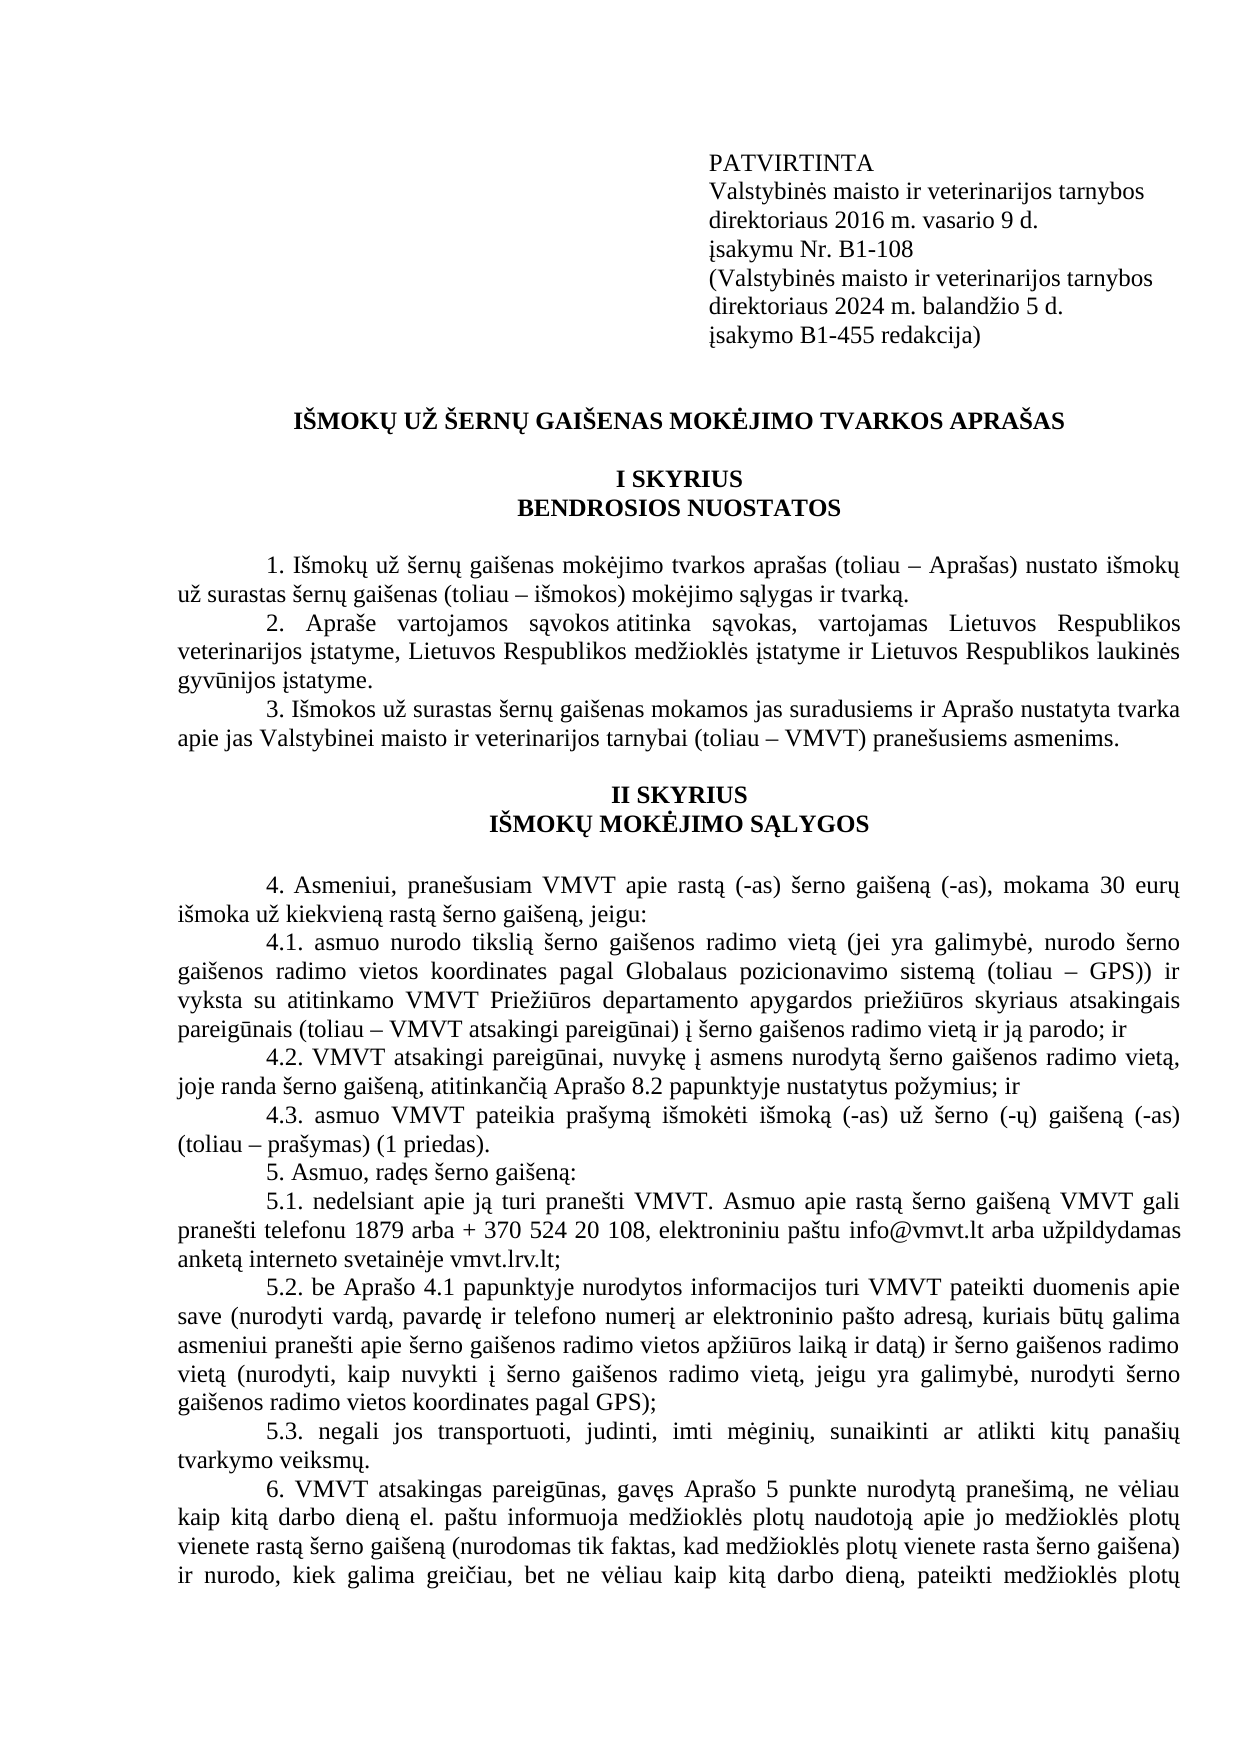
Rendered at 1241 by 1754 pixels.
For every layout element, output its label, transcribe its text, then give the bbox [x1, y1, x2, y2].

text 1. Išmokų už šernų gaišenas mokėjimo tvarkos aprašas (toliau – Aprašas) nustato išmokų už surastas šernų gaišenas (toliau – išmokos) mokėjimo sąlygas ir tvarką. [177, 550, 1181, 608]
text 5. Asmuo, radęs šerno gaišeną: [177, 1157, 1181, 1186]
text I SKYRIUS [177, 464, 1181, 493]
text direktoriaus 2024 m. balandžio 5 d. [709, 291, 1181, 320]
text PATVIRTINTA [709, 148, 1181, 176]
text 4. Asmeniui, pranešusiam VMVT apie rastą (-as) šerno gaišeną (-as), mokama 30 eurų išmoka už kiekvieną rastą šerno gaišeną, jeigu: [177, 870, 1181, 927]
text direktoriaus 2016 m. vasario 9 d. [709, 205, 1181, 234]
text II SKYRIUS [177, 780, 1181, 809]
text (Valstybinės maisto ir veterinarijos tarnybos [709, 263, 1181, 291]
text 6. VMVT atsakingas pareigūnas, gavęs Aprašo 5 punkte nurodytą pranešimą, ne vėliau kaip kitą darbo dieną el. paštu informuoja medžioklės plotų naudotoją apie jo medžioklės plotų vienete rastą šerno gaišeną (nurodomas tik faktas, kad medžioklės plotų vienete rasta šerno gaišena) ir nurodo, kiek galima greičiau, bet ne vėliau kaip kitą darbo dieną, pateikti medžioklės plotų [177, 1474, 1181, 1589]
text 4.1. asmuo nurodo tikslią šerno gaišenos radimo vietą (jei yra galimybė, nurodo šerno gaišenos radimo vietos koordinates pagal Globalaus pozicionavimo sistemą (toliau – GPS)) ir vyksta su atitinkamo VMVT Priežiūros departamento apygardos priežiūros skyriaus atsakingais pareigūnais (toliau – VMVT atsakingi pareigūnai) į šerno gaišenos radimo vietą ir ją parodo; ir [177, 927, 1181, 1042]
text 4.3. asmuo VMVT pateikia prašymą išmokėti išmoką (-as) už šerno (-ų) gaišeną (-as) (toliau – prašymas) (1 priedas). [177, 1100, 1181, 1157]
text IŠMOKŲ MOKĖJIMO SĄLYGOS [177, 809, 1181, 838]
text 2. Apraše vartojamos sąvokos atitinka sąvokas, vartojamas Lietuvos Respublikos veterinarijos įstatyme, Lietuvos Respublikos medžioklės įstatyme ir Lietuvos Respublikos laukinės gyvūnijos įstatyme. [177, 608, 1181, 694]
text 5.1. nedelsiant apie ją turi pranešti VMVT. Asmuo apie rastą šerno gaišeną VMVT gali pranešti telefonu 1879 arba + 370 524 20 108, elektroniniu paštu info@vmvt.lt arba užpildydamas anketą interneto svetainėje vmvt.lrv.lt; [177, 1186, 1181, 1272]
text 5.3. negali jos transportuoti, judinti, imti mėginių, sunaikinti ar atlikti kitų panašių tvarkymo veiksmų. [177, 1416, 1181, 1474]
text Valstybinės maisto ir veterinarijos tarnybos [709, 176, 1181, 205]
text IŠMOKŲ UŽ ŠERNŲ GAIŠENAS MOKĖJIMO TVARKOS APRAŠAS [177, 406, 1181, 435]
text įsakymu Nr. B1-108 [709, 234, 1181, 263]
text įsakymo B1-455 redakcija) [709, 320, 1181, 349]
text 3. Išmokos už surastas šernų gaišenas mokamos jas suradusiems ir Aprašo nustatyta tvarka apie jas Valstybinei maisto ir veterinarijos tarnybai (toliau – VMVT) pranešusiems asmenims. [177, 694, 1181, 751]
text 4.2. VMVT atsakingi pareigūnai, nuvykę į asmens nurodytą šerno gaišenos radimo vietą, joje randa šerno gaišeną, atitinkančią Aprašo 8.2 papunktyje nustatytus požymius; ir [177, 1042, 1181, 1100]
text 5.2. be Aprašo 4.1 papunktyje nurodytos informacijos turi VMVT pateikti duomenis apie save (nurodyti vardą, pavardę ir telefono numerį ar elektroninio pašto adresą, kuriais būtų galima asmeniui pranešti apie šerno gaišenos radimo vietos apžiūros laiką ir datą) ir šerno gaišenos radimo vietą (nurodyti, kaip nuvykti į šerno gaišenos radimo vietą, jeigu yra galimybė, nurodyti šerno gaišenos radimo vietos koordinates pagal GPS); [177, 1272, 1181, 1416]
text BENDROSIOS NUOSTATOS [177, 493, 1181, 521]
